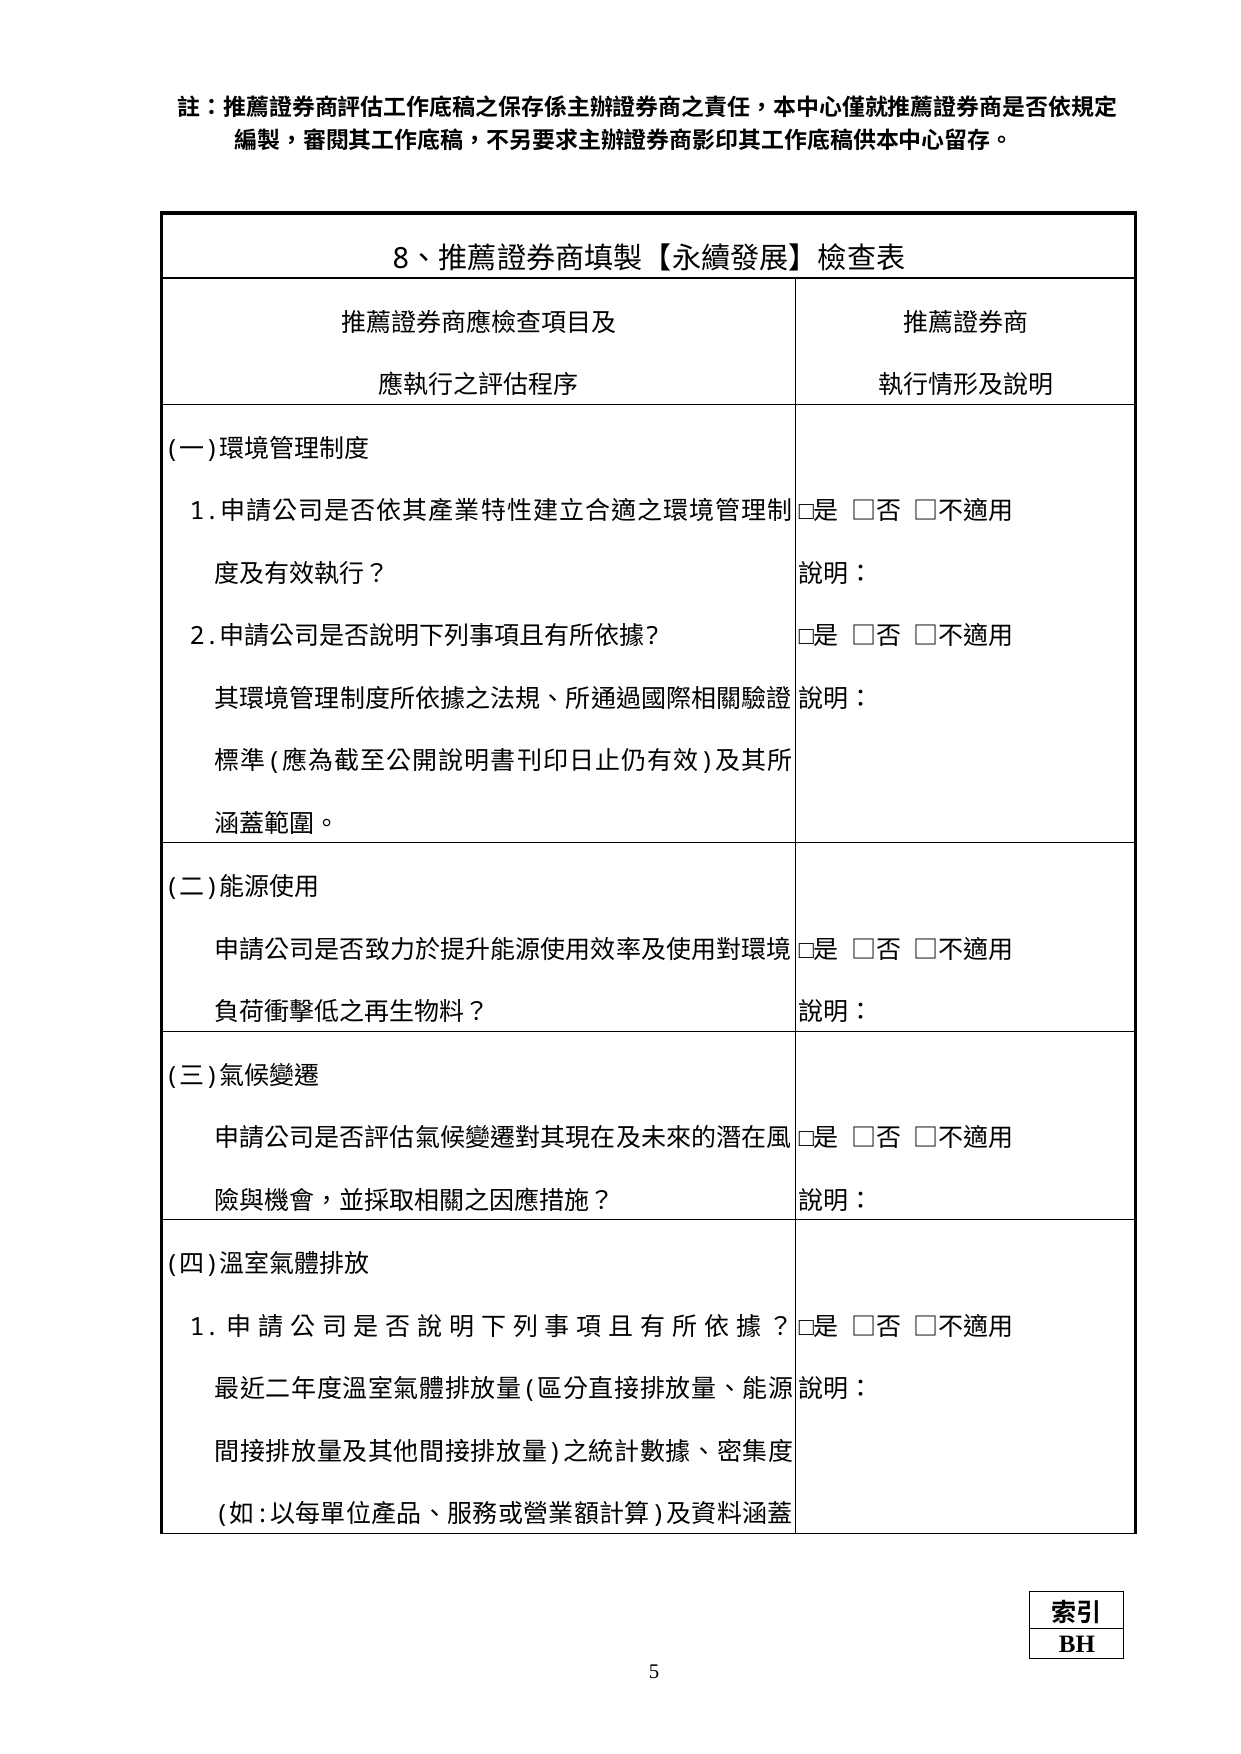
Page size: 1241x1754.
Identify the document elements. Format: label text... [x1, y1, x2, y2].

table_cell (三)氣候變遷 申請公司是否評估氣候變遷對其現在及未來的潛在風險與機會，並採取相關之因應措施？ [163, 1032, 795, 1219]
table_cell (一)環境管理制度 1.申請公司是否依其產業特性建立合適之環境管理制度及有效執行？ 2.申請公司是否說明下列事項且有所依據? 其環境管理制度所依據之法規、所通過國際相關驗證標準(應為截至公開說明書刊印日止仍有效)及其所涵蓋範圍。 [163, 405, 795, 842]
table_cell (四)溫室氣體排放 1.申請公司是否說明下列事項且有所依據？ 最近二年度溫室氣體排放量(區分直接排放量、能源間接排放量及其他間接排放量)之統計數據、密集度(如:以每單位產品、服務或營業額計算)及資料涵蓋 [163, 1220, 795, 1533]
table_cell □是 □否 □不適用 說明： [796, 1220, 1134, 1533]
table_cell 推薦證券商 執行情形及說明 [796, 279, 1134, 403]
table_cell 推薦證券商應檢查項目及 應執行之評估程序 [163, 279, 795, 403]
table_header 8、推薦證券商填製【永續發展】檢查表 [163, 215, 1134, 277]
table_cell (二)能源使用 申請公司是否致力於提升能源使用效率及使用對環境負荷衝擊低之再生物料？ [163, 843, 795, 1031]
table_cell □是 □否 □不適用 說明： [796, 1032, 1134, 1219]
table_cell □是 □否 □不適用 說明： □是 □否 □不適用 說明： [796, 405, 1134, 842]
table_cell □是 □否 □不適用 說明： [796, 843, 1134, 1031]
